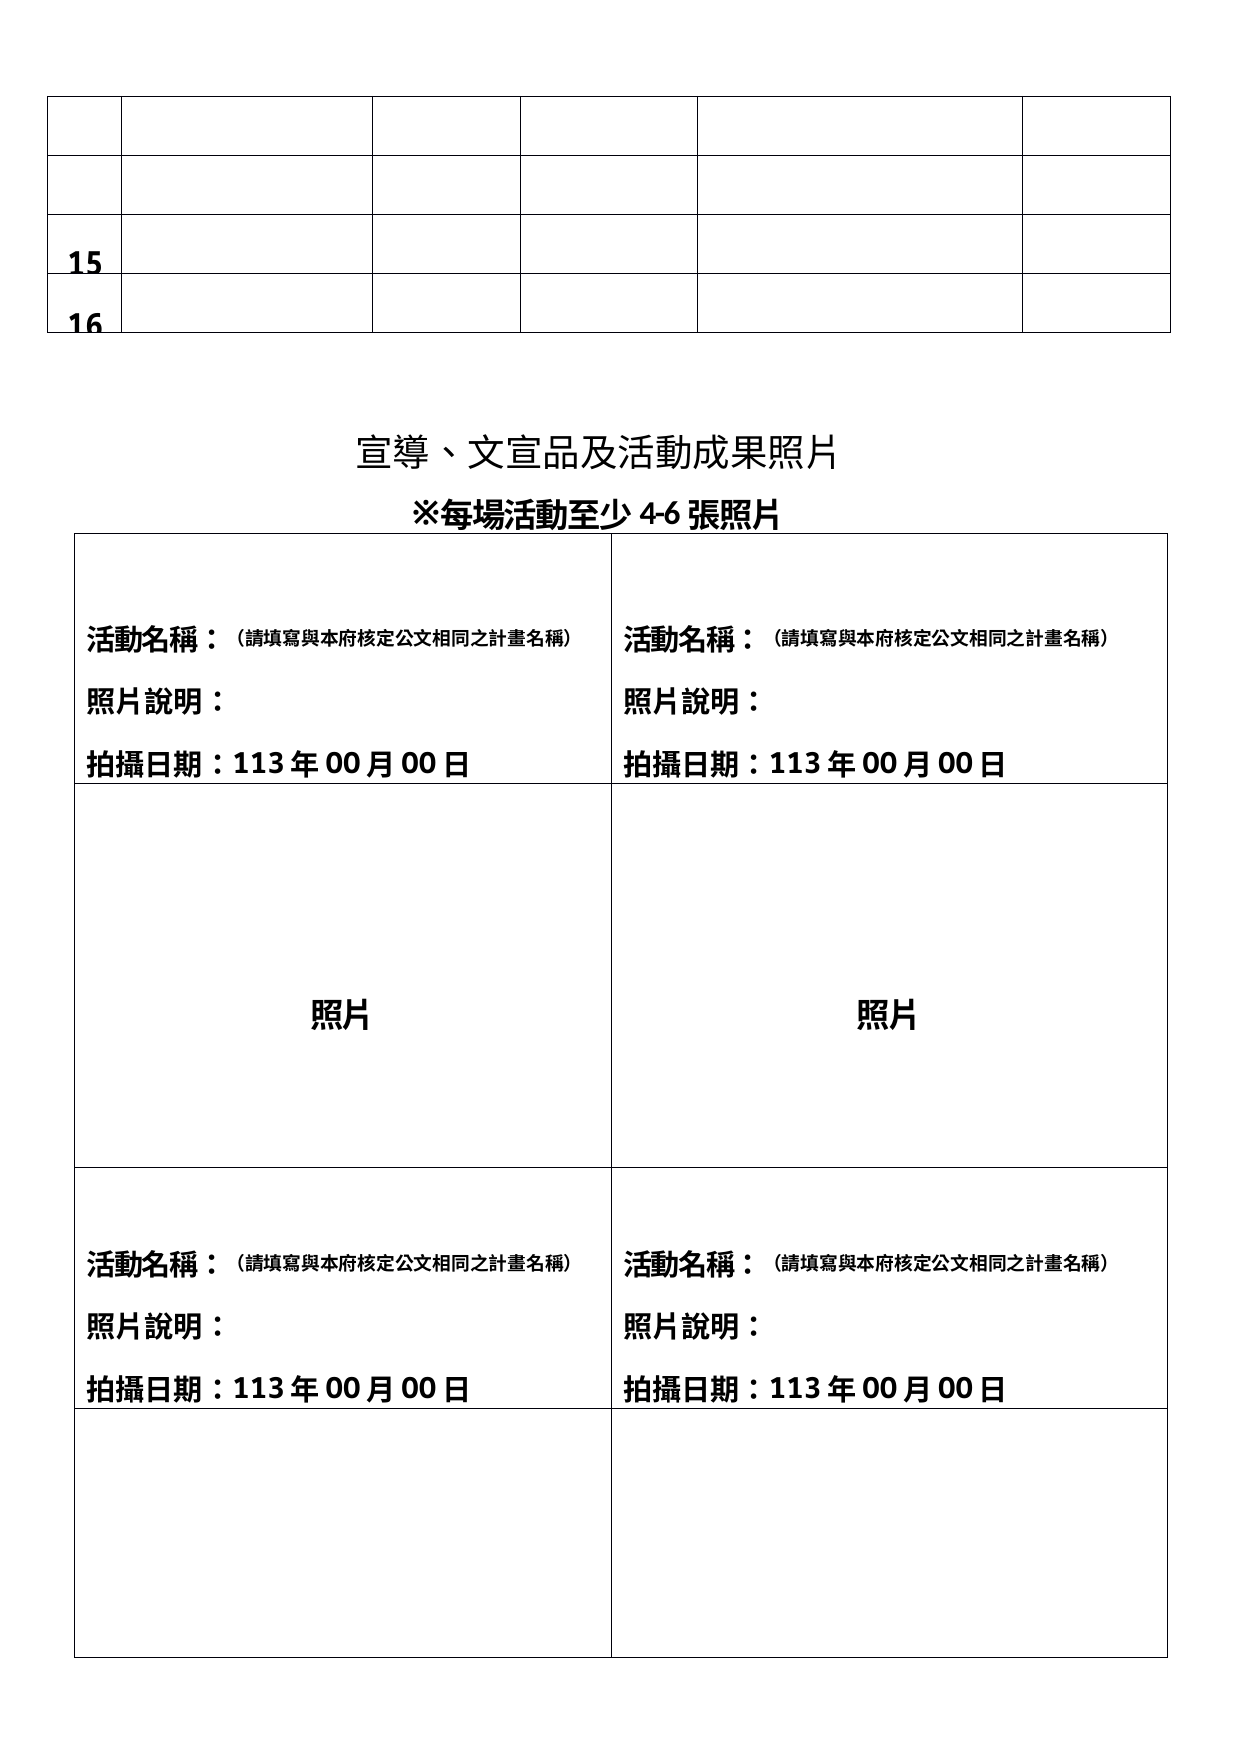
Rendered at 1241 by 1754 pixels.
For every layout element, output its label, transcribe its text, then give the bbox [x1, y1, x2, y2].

table_header 活動名稱：（請填寫與本府核定公文相同之計畫名稱） 照片說明： 拍攝日期：113年OO月OO日 [75, 534, 611, 783]
table_cell [521, 156, 697, 214]
table_cell [373, 156, 520, 214]
table_cell [521, 274, 697, 332]
table_cell [1023, 215, 1170, 273]
table_cell [373, 274, 520, 332]
table_cell [1023, 156, 1170, 214]
table_cell [122, 274, 372, 332]
table_cell 16 [48, 274, 121, 332]
table_cell [521, 215, 697, 273]
table_cell [698, 156, 1022, 214]
table_cell 14 [48, 156, 121, 214]
table_header 活動名稱：（請填寫與本府核定公文相同之計畫名稱） 照片說明： 拍攝日期：113年OO月OO日 [612, 534, 1167, 783]
table_cell [75, 1409, 611, 1657]
table_cell [1023, 274, 1170, 332]
table_cell [698, 215, 1022, 273]
table_cell [1023, 97, 1170, 155]
text 宣導、文宣品及活動成果照片 [75, 408, 1122, 471]
table_cell 活動名稱：（請填寫與本府核定公文相同之計畫名稱） 照片說明： 拍攝日期：113年OO月OO日 [75, 1168, 611, 1408]
table_cell 13 [48, 97, 121, 155]
table_cell 照片 [75, 784, 611, 1167]
table_cell [698, 97, 1022, 155]
table_cell [698, 274, 1022, 332]
table_cell 15 [48, 215, 121, 273]
text ※每場活動至少4-6張照片 [75, 471, 1122, 533]
table_cell [612, 1409, 1167, 1657]
table_cell [373, 215, 520, 273]
table_cell [122, 156, 372, 214]
table_cell 活動名稱：（請填寫與本府核定公文相同之計畫名稱） 照片說明： 拍攝日期：113年OO月OO日 [612, 1168, 1167, 1408]
table_cell [122, 97, 372, 155]
table_cell [122, 215, 372, 273]
table_cell [521, 97, 697, 155]
table_cell [373, 97, 520, 155]
table_cell 照片 [612, 784, 1167, 1167]
